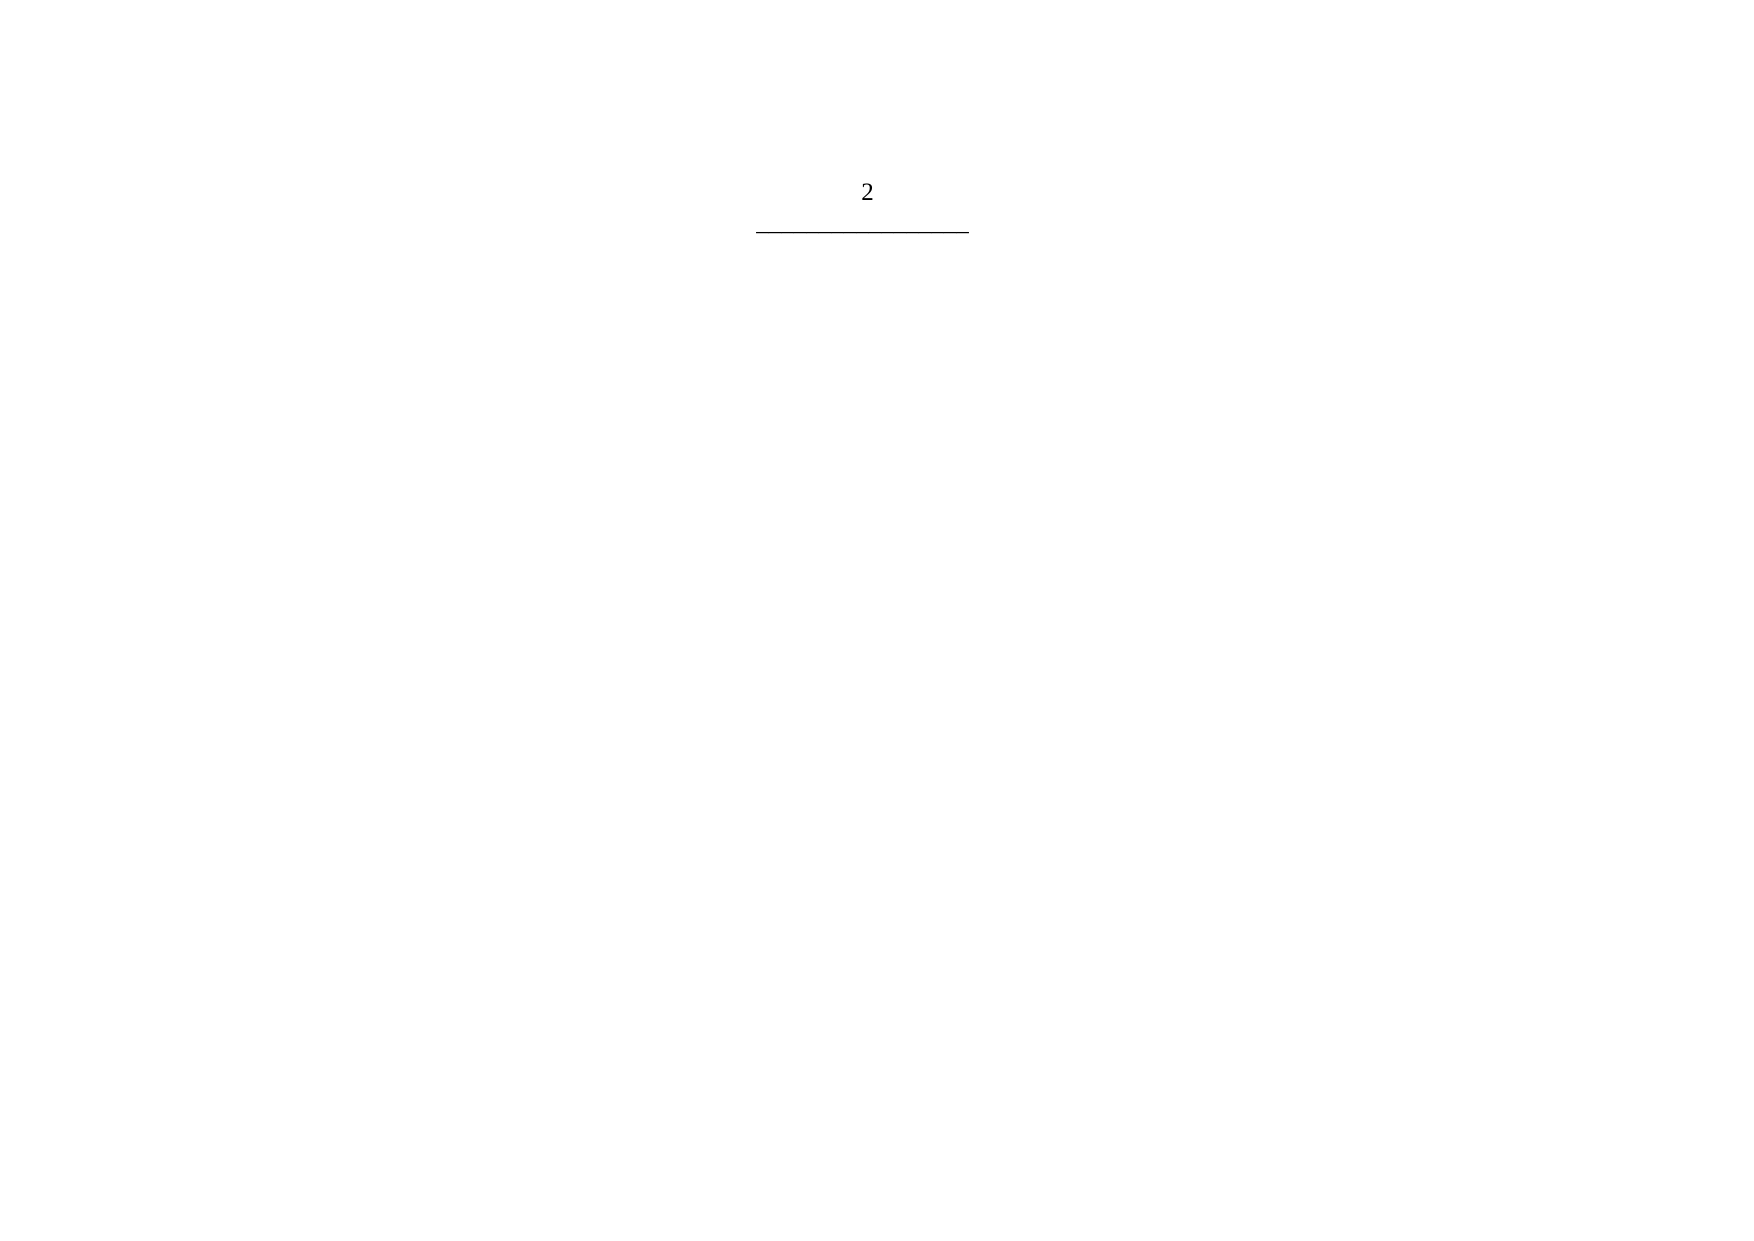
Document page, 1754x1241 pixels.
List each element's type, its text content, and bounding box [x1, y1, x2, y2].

text _________________ [89, 207, 1636, 235]
